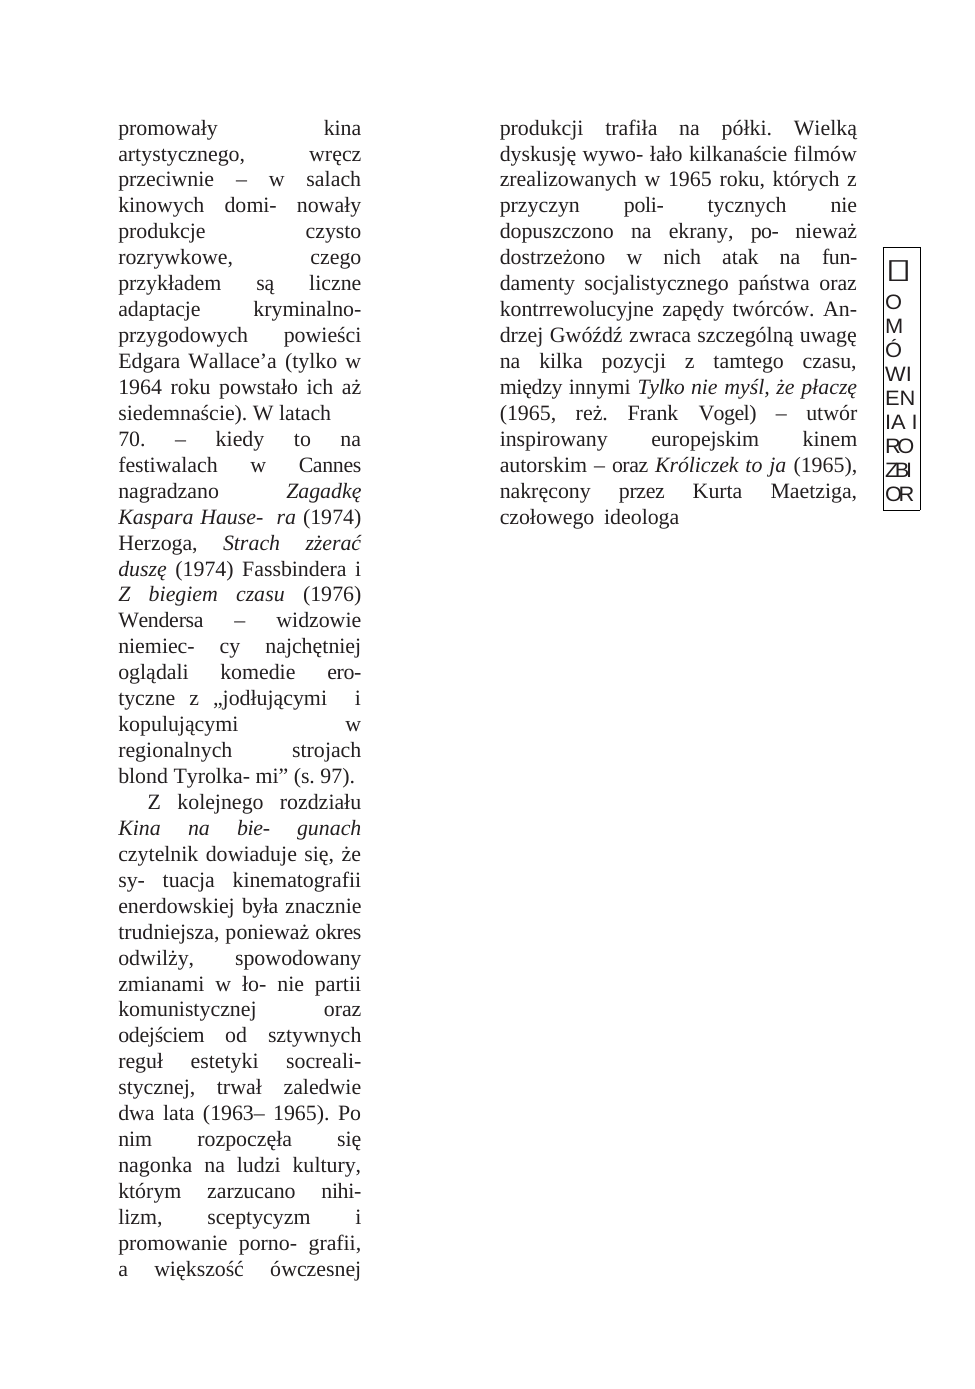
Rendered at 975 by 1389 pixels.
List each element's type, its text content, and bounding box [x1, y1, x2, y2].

text 70. – kiedy to na festiwalach w Cannes nagradzano Zagadkę Kaspara Hause- ra (1974) Herzoga, Strach zżerać duszę (1974) Fassbindera i Z biegiem czasu (1976) Wendersa – widzowie niemiec- cy najchętniej oglądali komedie ero- tyczne z „jodłującymi i kopulującymi w regionalnych strojach blond Tyrolka- mi” (s. 97). [118, 426, 361, 788]
text  OMÓWIENIA I ROZBIORY [885, 249, 920, 510]
text Z kolejnego rozdziału Kina na bie- gunach czytelnik dowiaduje się, że sy- tuacja kinematografii enerdowskiej była znacznie trudniejsza, ponieważ okres odwilży, spowodowany zmianami w ło- nie partii komunistycznej oraz odejściem od sztywnych reguł estetyki socreali- stycznej, trwał zaledwie dwa lata (1963– 1965). Po nim rozpoczęła się nagonka na ludzi kultury, którym zarzucano nihi- lizm, sceptycyzm i promowanie porno- grafii, a większość ówczesnej [118, 789, 361, 1281]
text produkcji trafiła na półki. Wielką dyskusję wywo- łało kilkanaście filmów zrealizowanych w 1965 roku, których z przyczyn poli- tycznych nie dopuszczono na ekrany, po- nieważ dostrzeżono w nich atak na fun- damenty socjalistycznego państwa oraz kontrrewolucyjne zapędy twórców. An- drzej Gwóźdź zwraca szczególną uwagę na kilka pozycji z tamtego czasu, między innymi Tylko nie myśl, że płaczę (1965, reż. Frank Vogel) – utwór inspirowany europejskim kinem autorskim – oraz Króliczek to ja (1965), nakręcony przez Kurta Maetziga, czołowego ideologa [499, 114, 857, 529]
text promowały kina artystycznego, wręcz przeciwnie – w salach kinowych domi- nowały produkcje czysto rozrywkowe, czego przykładem są liczne adaptacje kryminalno-przygodowych powieści Edgara Wallace’a (tylko w 1964 roku powstało ich aż siedemnaście). W latach [118, 114, 361, 425]
